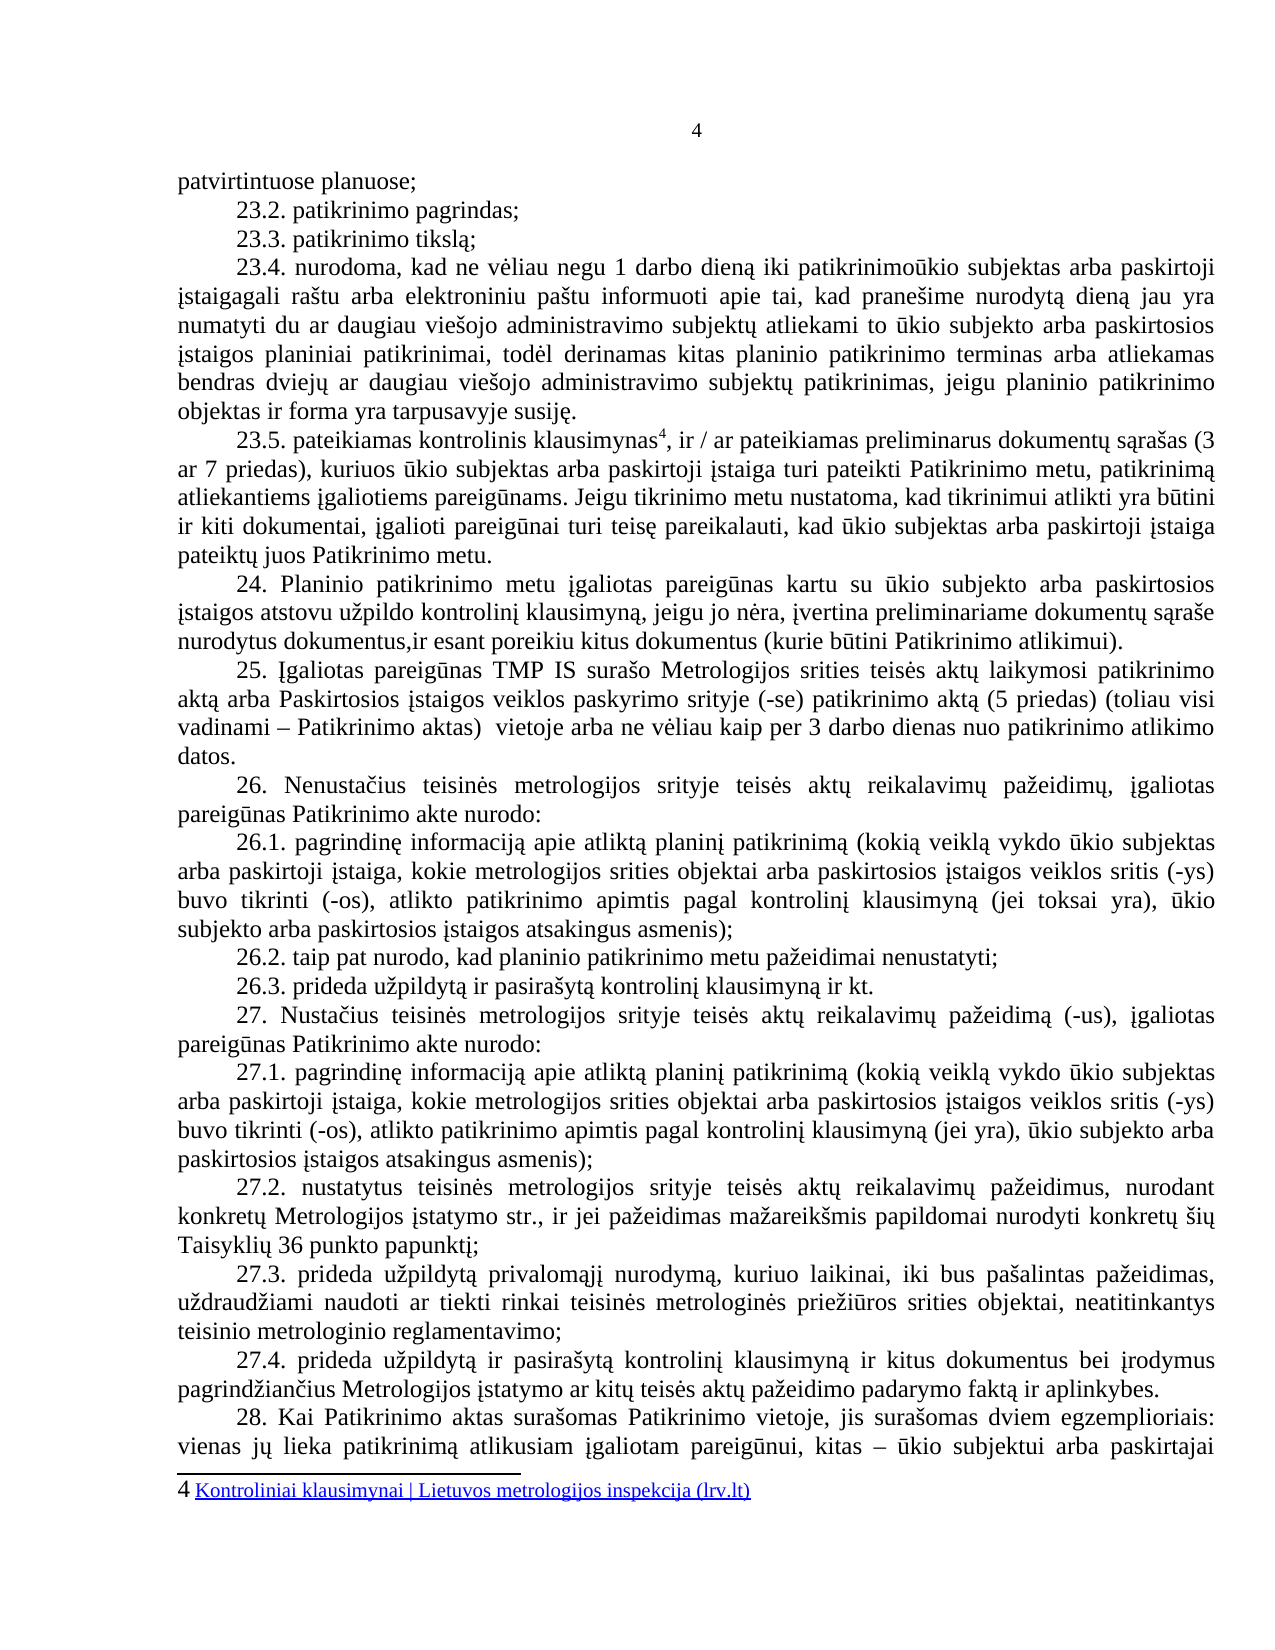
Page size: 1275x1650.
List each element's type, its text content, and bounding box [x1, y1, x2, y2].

text 23.3. patikrinimo tikslą; [177, 224, 1216, 252]
text Kontroliniai klausimynai | Lietuvos metrologijos inspekcija (lrv.lt) [177, 1474, 1216, 1502]
text 26.1. pagrindinę informaciją apie atliktą planinį patikrinimą (kokią veiklą vykdo ūkio subjektas arba paskirtoji įstaiga, kokie metrologijos srities objektai arba paskirtosios įstaigos veiklos sritis (-ys) buvo tikrinti (-os), atlikto patikrinimo apimtis pagal kontrolinį klausimyną (jei toksai yra), ūkio subjekto arba paskirtosios įstaigos atsakingus asmenis); [177, 827, 1216, 942]
text 26.2. taip pat nurodo, kad planinio patikrinimo metu pažeidimai nenustatyti; [177, 942, 1216, 971]
text 26.3. prideda užpildytą ir pasirašytą kontrolinį klausimyną ir kt. [177, 971, 1216, 1000]
text 23.5. pateikiamas kontrolinis klausimynas, ir / ar pateikiamas preliminarus dokumentų sąrašas (3 ar 7 priedas), kuriuos ūkio subjektas arba paskirtoji įstaiga turi pateikti Patikrinimo metu, patikrinimą atliekantiems įgaliotiems pareigūnams. Jeigu tikrinimo metu nustatoma, kad tikrinimui atlikti yra būtini ir kiti dokumentai, įgalioti pareigūnai turi teisę pareikalauti, kad ūkio subjektas arba paskirtoji įstaiga pateiktų juos Patikrinimo metu. [177, 425, 1216, 569]
text 27. Nustačius teisinės metrologijos srityje teisės aktų reikalavimų pažeidimą (-us), įgaliotas pareigūnas Patikrinimo akte nurodo: [177, 1000, 1216, 1057]
text 25. Įgaliotas pareigūnas TMP IS surašo Metrologijos srities teisės aktų laikymosi patikrinimo aktą arba Paskirtosios įstaigos veiklos paskyrimo srityje (-se) patikrinimo aktą (5 priedas) (toliau visi vadinami – Patikrinimo aktas) vietoje arba ne vėliau kaip per 3 darbo dienas nuo patikrinimo atlikimo datos. [177, 655, 1216, 770]
text 23.4. nurodoma, kad ne vėliau negu 1 darbo dieną iki patikrinimoūkio subjektas arba paskirtoji įstaigagali raštu arba elektroniniu paštu informuoti apie tai, kad pranešime nurodytą dieną jau yra numatyti du ar daugiau viešojo administravimo subjektų atliekami to ūkio subjekto arba paskirtosios įstaigos planiniai patikrinimai, todėl derinamas kitas planinio patikrinimo terminas arba atliekamas bendras dviejų ar daugiau viešojo administravimo subjektų patikrinimas, jeigu planinio patikrinimo objektas ir forma yra tarpusavyje susiję. [177, 252, 1216, 425]
text 27.1. pagrindinę informaciją apie atliktą planinį patikrinimą (kokią veiklą vykdo ūkio subjektas arba paskirtoji įstaiga, kokie metrologijos srities objektai arba paskirtosios įstaigos veiklos sritis (-ys) buvo tikrinti (-os), atlikto patikrinimo apimtis pagal kontrolinį klausimyną (jei yra), ūkio subjekto arba paskirtosios įstaigos atsakingus asmenis); [177, 1057, 1216, 1172]
text 28. Kai Patikrinimo aktas surašomas Patikrinimo vietoje, jis surašomas dviem egzemplioriais: vienas jų lieka patikrinimą atlikusiam įgaliotam pareigūnui, kitas – ūkio subjektui arba paskirtajai [177, 1402, 1216, 1460]
text 24. Planinio patikrinimo metu įgaliotas pareigūnas kartu su ūkio subjekto arba paskirtosios įstaigos atstovu užpildo kontrolinį klausimyną, jeigu jo nėra, įvertina preliminariame dokumentų sąraše nurodytus dokumentus,ir esant poreikiu kitus dokumentus (kurie būtini Patikrinimo atlikimui). [177, 569, 1216, 655]
text 27.4. prideda užpildytą ir pasirašytą kontrolinį klausimyną ir kitus dokumentus bei įrodymus pagrindžiančius Metrologijos įstatymo ar kitų teisės aktų pažeidimo padarymo faktą ir aplinkybes. [177, 1345, 1216, 1402]
text patvirtintuose planuose; [177, 166, 1216, 195]
text 27.3. prideda užpildytą privalomąjį nurodymą, kuriuo laikinai, iki bus pašalintas pažeidimas, uždraudžiami naudoti ar tiekti rinkai teisinės metrologinės priežiūros srities objektai, neatitinkantys teisinio metrologinio reglamentavimo; [177, 1259, 1216, 1345]
text 27.2. nustatytus teisinės metrologijos srityje teisės aktų reikalavimų pažeidimus, nurodant konkretų Metrologijos įstatymo str., ir jei pažeidimas mažareikšmis papildomai nurodyti konkretų šių Taisyklių 36 punkto papunktį; [177, 1172, 1216, 1259]
text 26. Nenustačius teisinės metrologijos srityje teisės aktų reikalavimų pažeidimų, įgaliotas pareigūnas Patikrinimo akte nurodo: [177, 770, 1216, 827]
text 23.2. patikrinimo pagrindas; [177, 195, 1216, 224]
